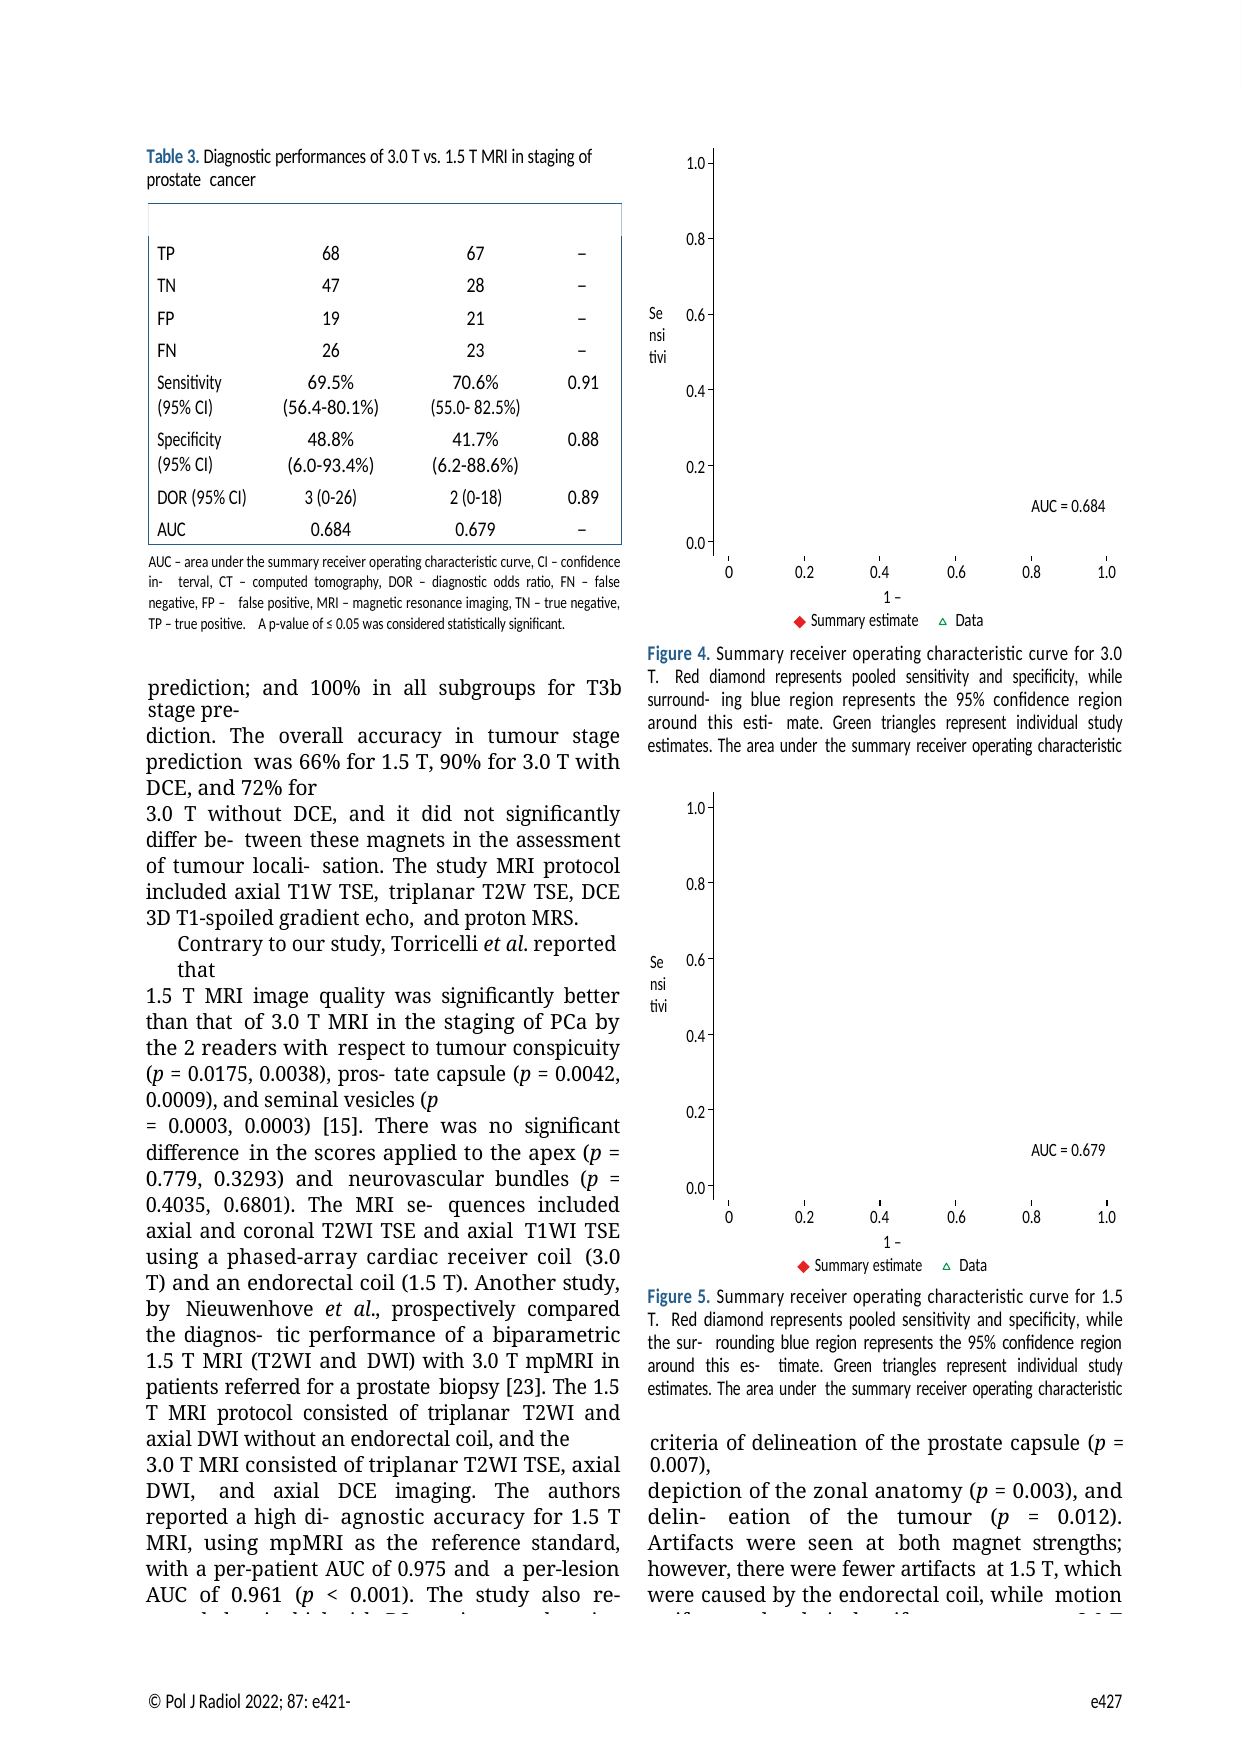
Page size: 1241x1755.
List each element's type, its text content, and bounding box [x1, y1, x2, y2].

text prediction; and 100% in all subgroups for T3b stage pre- [148, 677, 622, 722]
text 0.6 [686, 949, 706, 971]
text Table 3. Diagnostic performances of 3.0 T vs. 1.5 T MRI in staging of prostate cancer [146, 145, 620, 191]
text 1.5 T MRI image quality was significantly better than that of 3.0 T MRI in the staging of PCa by the 2 readers with respect to tumour conspicuity (p = 0.0175, 0.0038), pros- tate capsule (p = 0.0042, 0.0009), and seminal vesicles (p [146, 983, 620, 1113]
text 1.0 [686, 797, 706, 818]
text criteria of delineation of the prostate capsule (p = 0.007), [649, 1432, 1124, 1477]
text depiction of the zonal anatomy (p = 0.003), and delin- eation of the tumour (p = 0.012). Artifacts were seen at both magnet strengths; however, there were fewer artifacts at 1.5 T, which were caused by the endorectal coil, while motion artifacts and technical artifacts were seen at 3.0 T (p = 0.002). The study used axial and coronal T2WI FSE [647, 1477, 1122, 1614]
text 0.0 [686, 532, 706, 554]
text AUC = 0.679 [714, 1138, 1105, 1161]
text 28 [429, 272, 522, 298]
text Data [959, 1254, 988, 1276]
text Parameter 3.0 T [157, 208, 409, 233]
text 0.6 [947, 1206, 967, 1228]
text 0.684 [280, 516, 381, 542]
text Specificity (95% CI) [157, 427, 223, 477]
text 48.8% [280, 427, 381, 452]
text Data [955, 609, 984, 631]
text 0.679 [429, 516, 522, 542]
text 3 (0-26) [280, 484, 381, 509]
text Summary estimate [814, 1254, 926, 1276]
text – [574, 272, 589, 298]
text AUC [157, 516, 253, 542]
text TP [157, 240, 253, 266]
text 0.2 [795, 561, 815, 583]
text 0.91 [568, 369, 621, 395]
text Summary estimate [811, 609, 922, 631]
text 0.0 [686, 1177, 706, 1199]
text 1.5 T p [459, 208, 621, 233]
text 0 [725, 1206, 734, 1228]
text Sensitivity (95% CI) [157, 369, 224, 419]
text 47 [280, 272, 381, 298]
text diction. The overall accuracy in tumour stage prediction was 66% for 1.5 T, 90% for 3.0 T with DCE, and 72% for [146, 722, 620, 801]
text 0.89 [568, 484, 621, 509]
text 68 [280, 240, 381, 266]
text AUC = 0.684 [714, 494, 1105, 517]
text 19 [280, 305, 381, 330]
text 0.4 [686, 1025, 706, 1047]
text (55.0- 82.5%) [429, 394, 522, 420]
text 2 (0-18) [449, 484, 542, 509]
text 3.0 T without DCE, and it did not significantly differ be- tween these magnets in the assessment of tumour locali- sation. The study MRI protocol included axial T1W TSE, triplanar T2W TSE, DCE 3D T1-spoiled gradient echo, and proton MRS. [146, 801, 620, 931]
text © Pol J Radiol 2022; 87: e421-e429 [148, 1689, 375, 1714]
text 0.4 [870, 561, 890, 583]
text FN [157, 337, 253, 362]
text 0.6 [947, 561, 967, 583]
text 0.8 [686, 228, 706, 250]
text – [574, 516, 589, 542]
text – [574, 305, 589, 330]
text 1.0 [1097, 561, 1117, 583]
text DOR (95% CI) [157, 484, 253, 509]
text Figure 4. Summary receiver operating characteristic curve for 3.0 T. Red diamond represents pooled sensitivity and specificity, while surround- ing blue region represents the 95% confidence region around this esti- mate. Green triangles represent individual study estimates. The area under the summary receiver operating characteristic curve was 0.842 [647, 642, 1122, 759]
text 41.7% [429, 427, 522, 452]
text (56.4-80.1%) [280, 394, 381, 420]
text e427 [1091, 1689, 1124, 1714]
text 1.0 [1097, 1206, 1117, 1228]
text 67 [429, 240, 522, 266]
text Sensitivity [649, 302, 670, 366]
text Contrary to our study, Torricelli et al. reported that [177, 931, 622, 983]
text (6.0-93.4%) [253, 452, 409, 477]
text TN [157, 272, 253, 298]
text 0.88 [568, 427, 621, 452]
text – [574, 337, 589, 362]
text = 0.0003, 0.0003) [15]. There was no significant difference in the scores applied to the apex (p = 0.779, 0.3293) and neurovascular bundles (p = 0.4035, 0.6801). The MRI se- quences included axial and coronal T2WI TSE and axial T1WI TSE using a phased-array cardiac receiver coil (3.0 T) and an endorectal coil (1.5 T). Another study, by Nieuwenhove et al., prospectively compared the diagnos- tic performance of a biparametric 1.5 T MRI (T2WI and DWI) with 3.0 T mpMRI in patients referred for a prostate biopsy [23]. The 1.5 T MRI protocol consisted of triplanar T2WI and axial DWI without an endorectal coil, and the [146, 1113, 621, 1452]
text 0.8 [686, 873, 706, 894]
text 26 [280, 337, 381, 362]
text 0.6 [686, 304, 706, 326]
text 1.0 [686, 152, 706, 174]
text 0 [725, 561, 734, 583]
text AUC – area under the summary receiver operating characteristic curve, CI – confidence in- terval, CT – computed tomography, DOR – diagnostic odds ratio, FN – false negative, FP – false positive, MRI – magnetic resonance imaging, TN – true negative, TP – true positive. A p-value of ≤ 0.05 was considered statistically significant. [148, 551, 621, 633]
text 23 [429, 337, 522, 362]
text – [574, 240, 589, 266]
text 0.8 [1022, 1206, 1042, 1228]
text 0.2 [795, 1206, 815, 1228]
text Figure 5. Summary receiver operating characteristic curve for 1.5 T. Red diamond represents pooled sensitivity and specificity, while the sur- rounding blue region represents the 95% confidence region around this es- timate. Green triangles represent individual study estimates. The area under the summary receiver operating characteristic curve was 0.845 [647, 1286, 1123, 1402]
text 69.5% [280, 369, 381, 394]
text (6.2-88.6%) [429, 452, 522, 477]
text FP [157, 305, 253, 330]
text 70.6% [429, 369, 522, 394]
text 1 – Specificity [883, 586, 966, 609]
text 1 – Specificity [883, 1231, 966, 1254]
text 3.0 T MRI consisted of triplanar T2WI TSE, axial DWI, and axial DCE imaging. The authors reported a high di- agnostic accuracy for 1.5 T MRI, using mpMRI as the reference standard, with a per-patient AUC of 0.975 and a per-lesion AUC of 0.961 (p < 0.001). The study also re- ported that in high-risk PCa patients undergoing prostate biopsy, a 1.5 T MRI (T2WI + DWI) protocol can be used instead of a 3.0 T mpMRI protocol, saving time and con- trast injection. In agreement with the preceding studies, Beyersdorff et al. [14] reported significantly better scores for the images obtained at 1.5 T than for those obtained at 3.0 T MRI for overall image quality (p < 0.001) and the [146, 1452, 621, 1614]
text 0.2 [686, 456, 706, 478]
text 0.2 [686, 1101, 706, 1123]
text 0.4 [686, 380, 706, 402]
text 0.8 [1022, 561, 1042, 583]
text Sensitivity [650, 951, 671, 1015]
text 0.4 [870, 1206, 890, 1228]
text 21 [429, 305, 522, 330]
